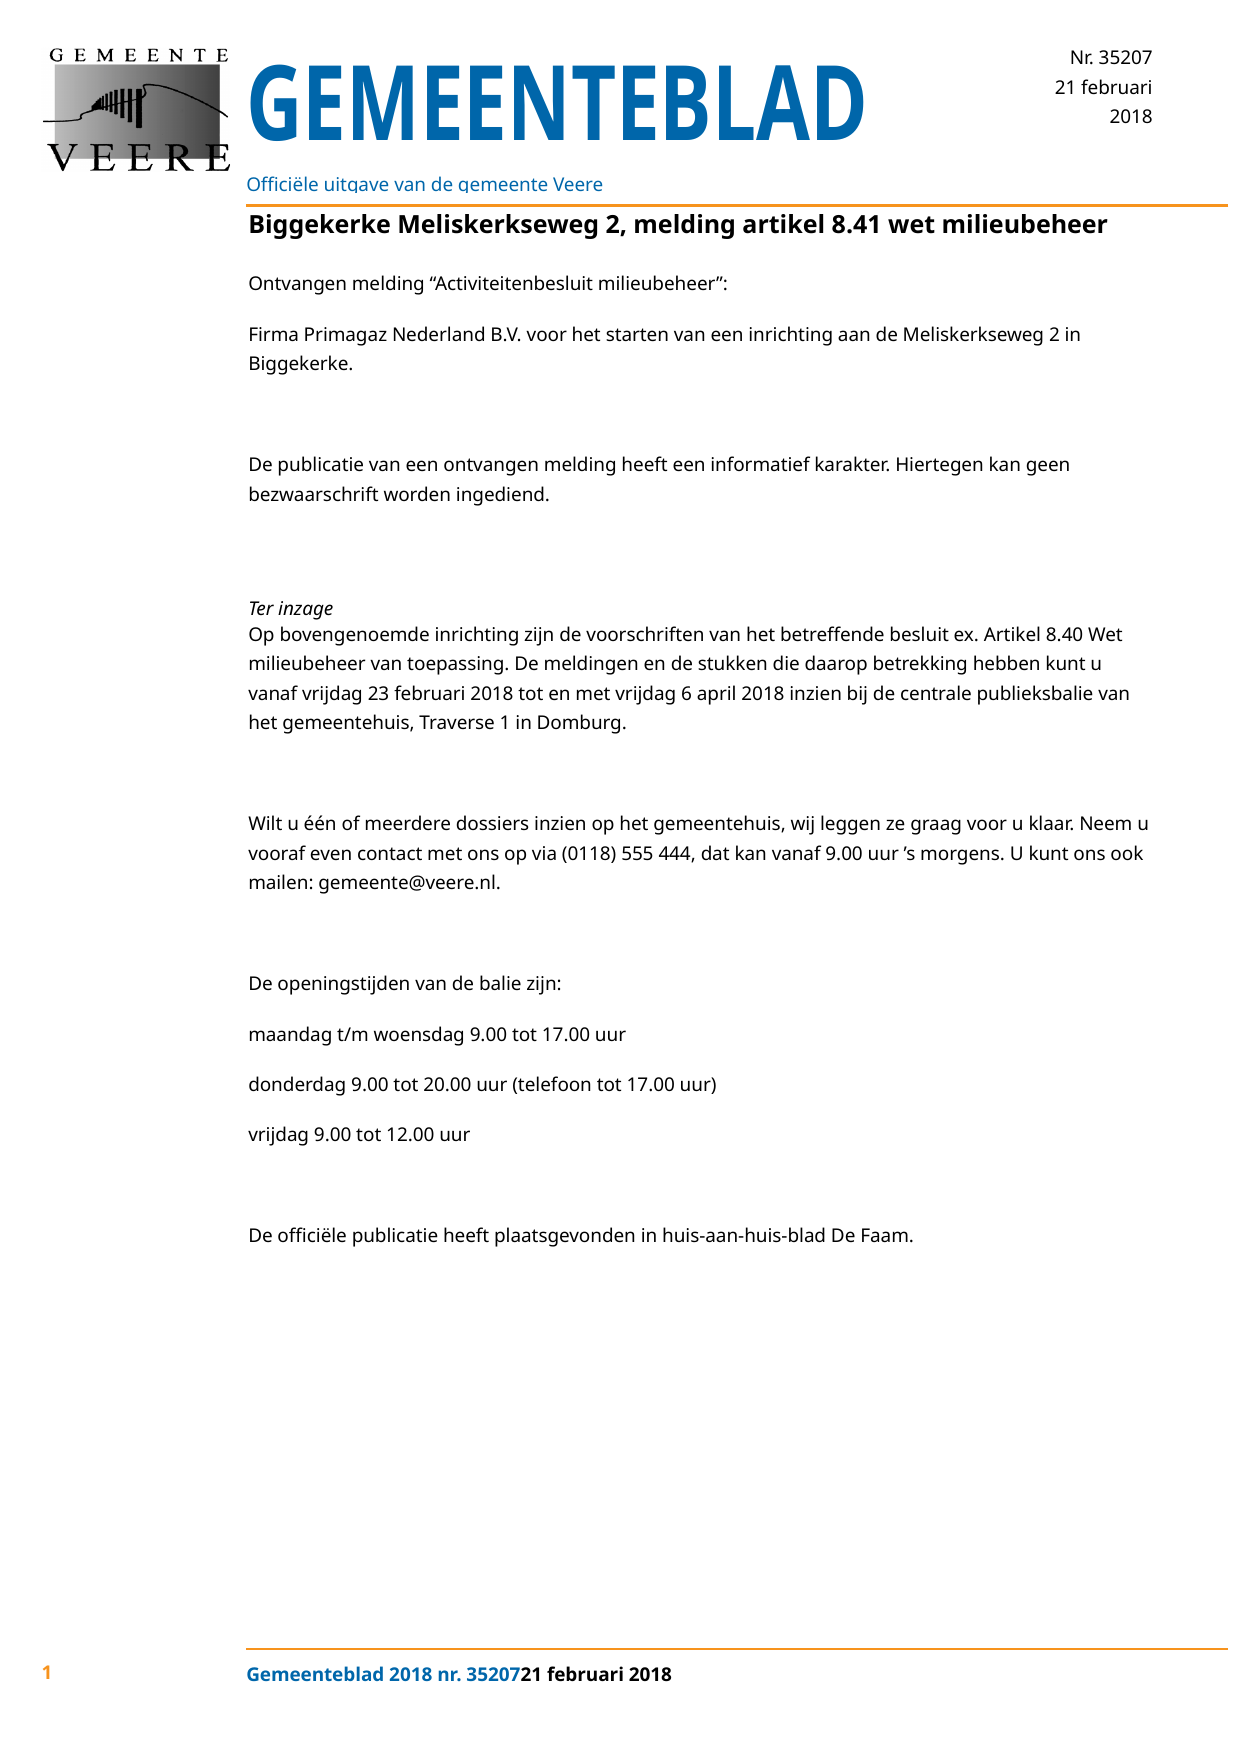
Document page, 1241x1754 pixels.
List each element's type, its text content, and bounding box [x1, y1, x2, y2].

text Biggekerke Meliskerkseweg 2, melding artikel 8.41 wet milieubeheer [248, 207, 1152, 241]
text Firma Primagaz Nederland B.V. voor het starten van een inrichting aan de Meliskerkseweg 2 in Biggekerke. [248, 321, 1152, 376]
text donderdag 9.00 tot 20.00 uur (telefoon tot 17.00 uur) [248, 1071, 1152, 1097]
text De openingstijden van de balie zijn: [248, 970, 1152, 996]
text vrijdag 9.00 tot 12.00 uur [248, 1122, 1152, 1147]
text Op bovengenoemde inrichting zijn de voorschriften van het betreffende besluit ex. Artikel 8.40 Wet milieubeheer van toepassing. De meldingen en de stukken die daarop betrekking hebben kunt u vanaf vrijdag 23 februari 2018 tot en met vrijdag 6 april 2018 inzien bij de centrale publieksbalie van het gemeentehuis, Traverse 1 in Domburg. [248, 621, 1152, 735]
text maandag t/m woensdag 9.00 tot 17.00 uur [248, 1021, 1152, 1047]
text Wilt u één of meerdere dossiers inzien op het gemeentehuis, wij leggen ze graag voor u klaar. Neem u vooraf even contact met ons op via (0118) 555 444, dat kan vanaf 9.00 uur ’s morgens. U kunt ons ook mailen: gemeente@veere.nl. [248, 810, 1152, 895]
picture [41, 47, 231, 172]
text Ter inzage [248, 595, 1152, 621]
text Ontvangen melding “Activiteitenbesluit milieubeheer”: [248, 270, 1152, 296]
text De officiële publicatie heeft plaatsgevonden in huis-aan-huis-blad De Faam. [248, 1222, 1152, 1248]
text De publicatie van een ontvangen melding heeft een informatief karakter. Hiertegen kan geen bezwaarschrift worden ingediend. [248, 451, 1152, 506]
